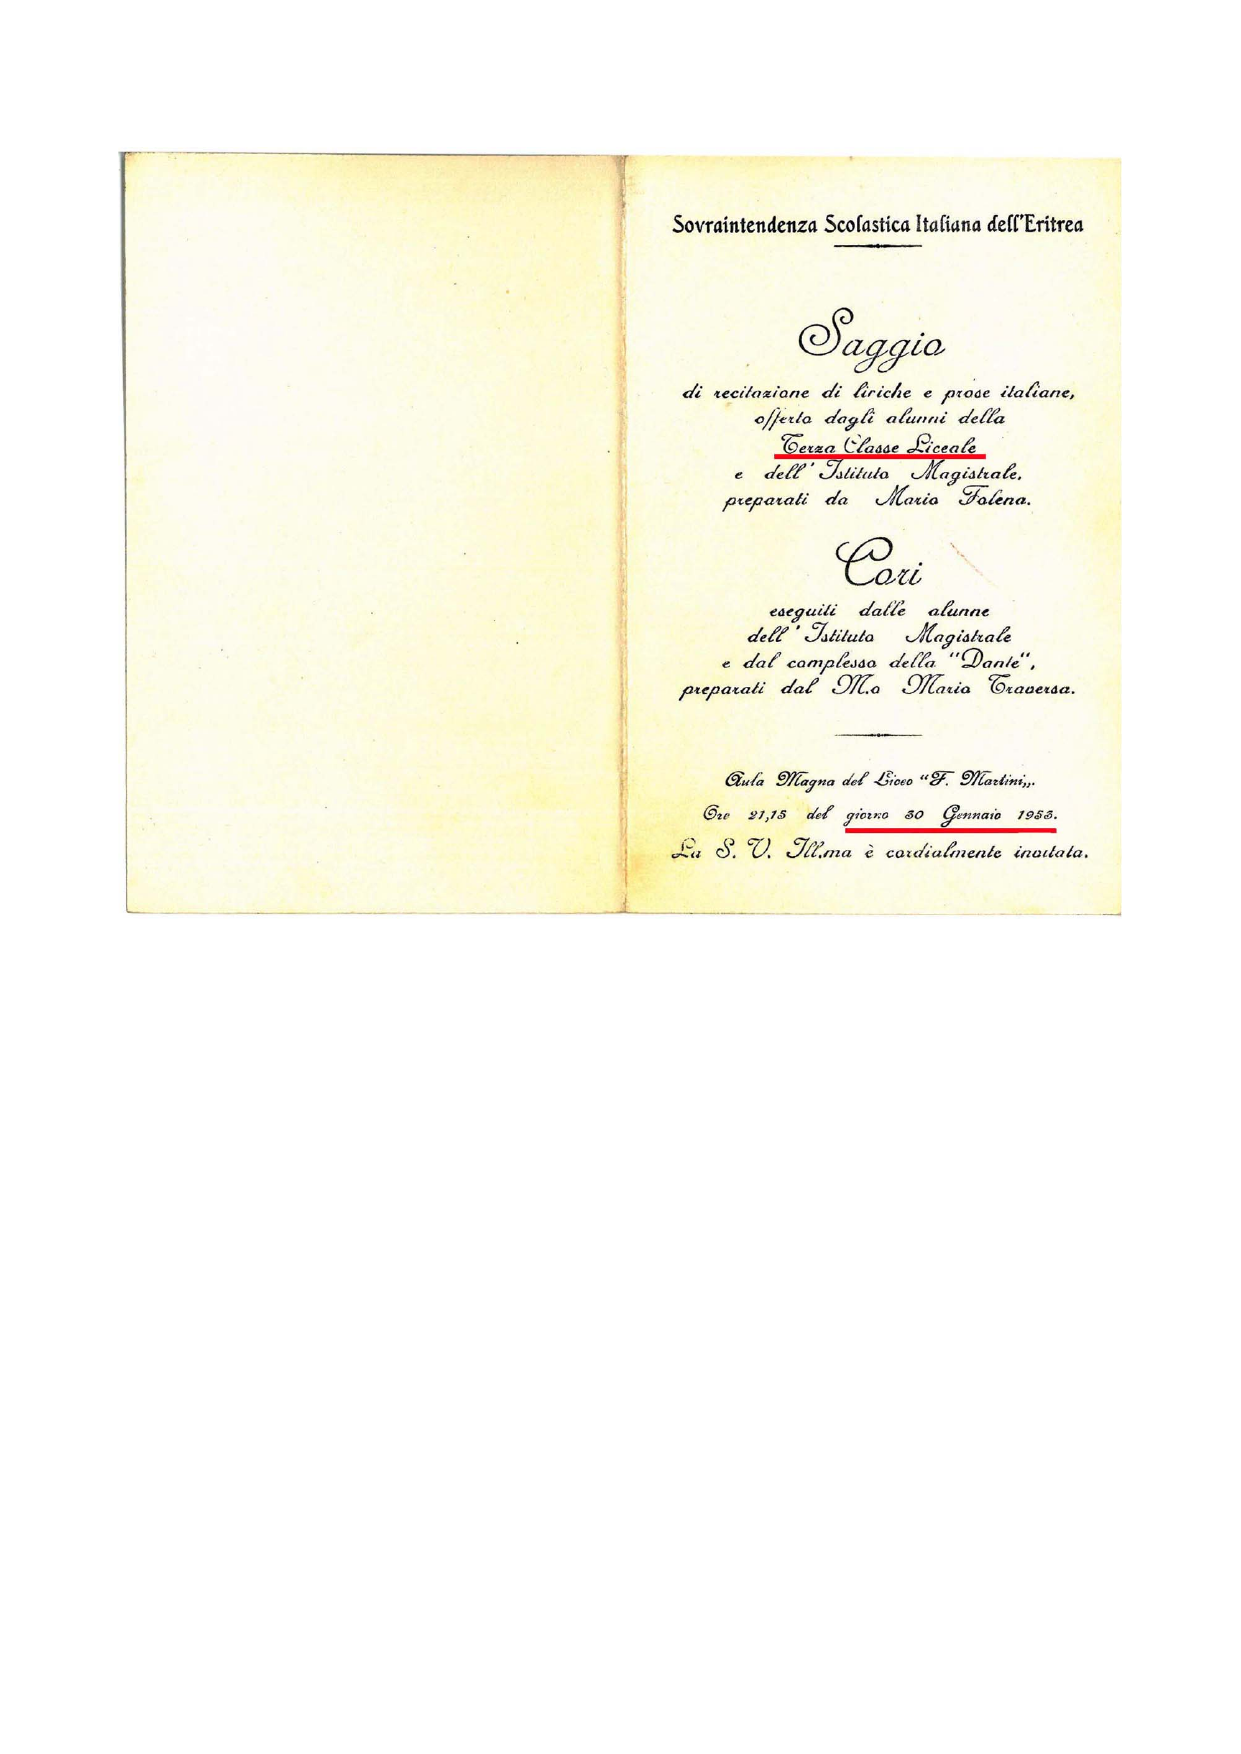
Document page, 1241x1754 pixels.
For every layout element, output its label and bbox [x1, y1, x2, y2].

picture [118, 147, 1122, 919]
